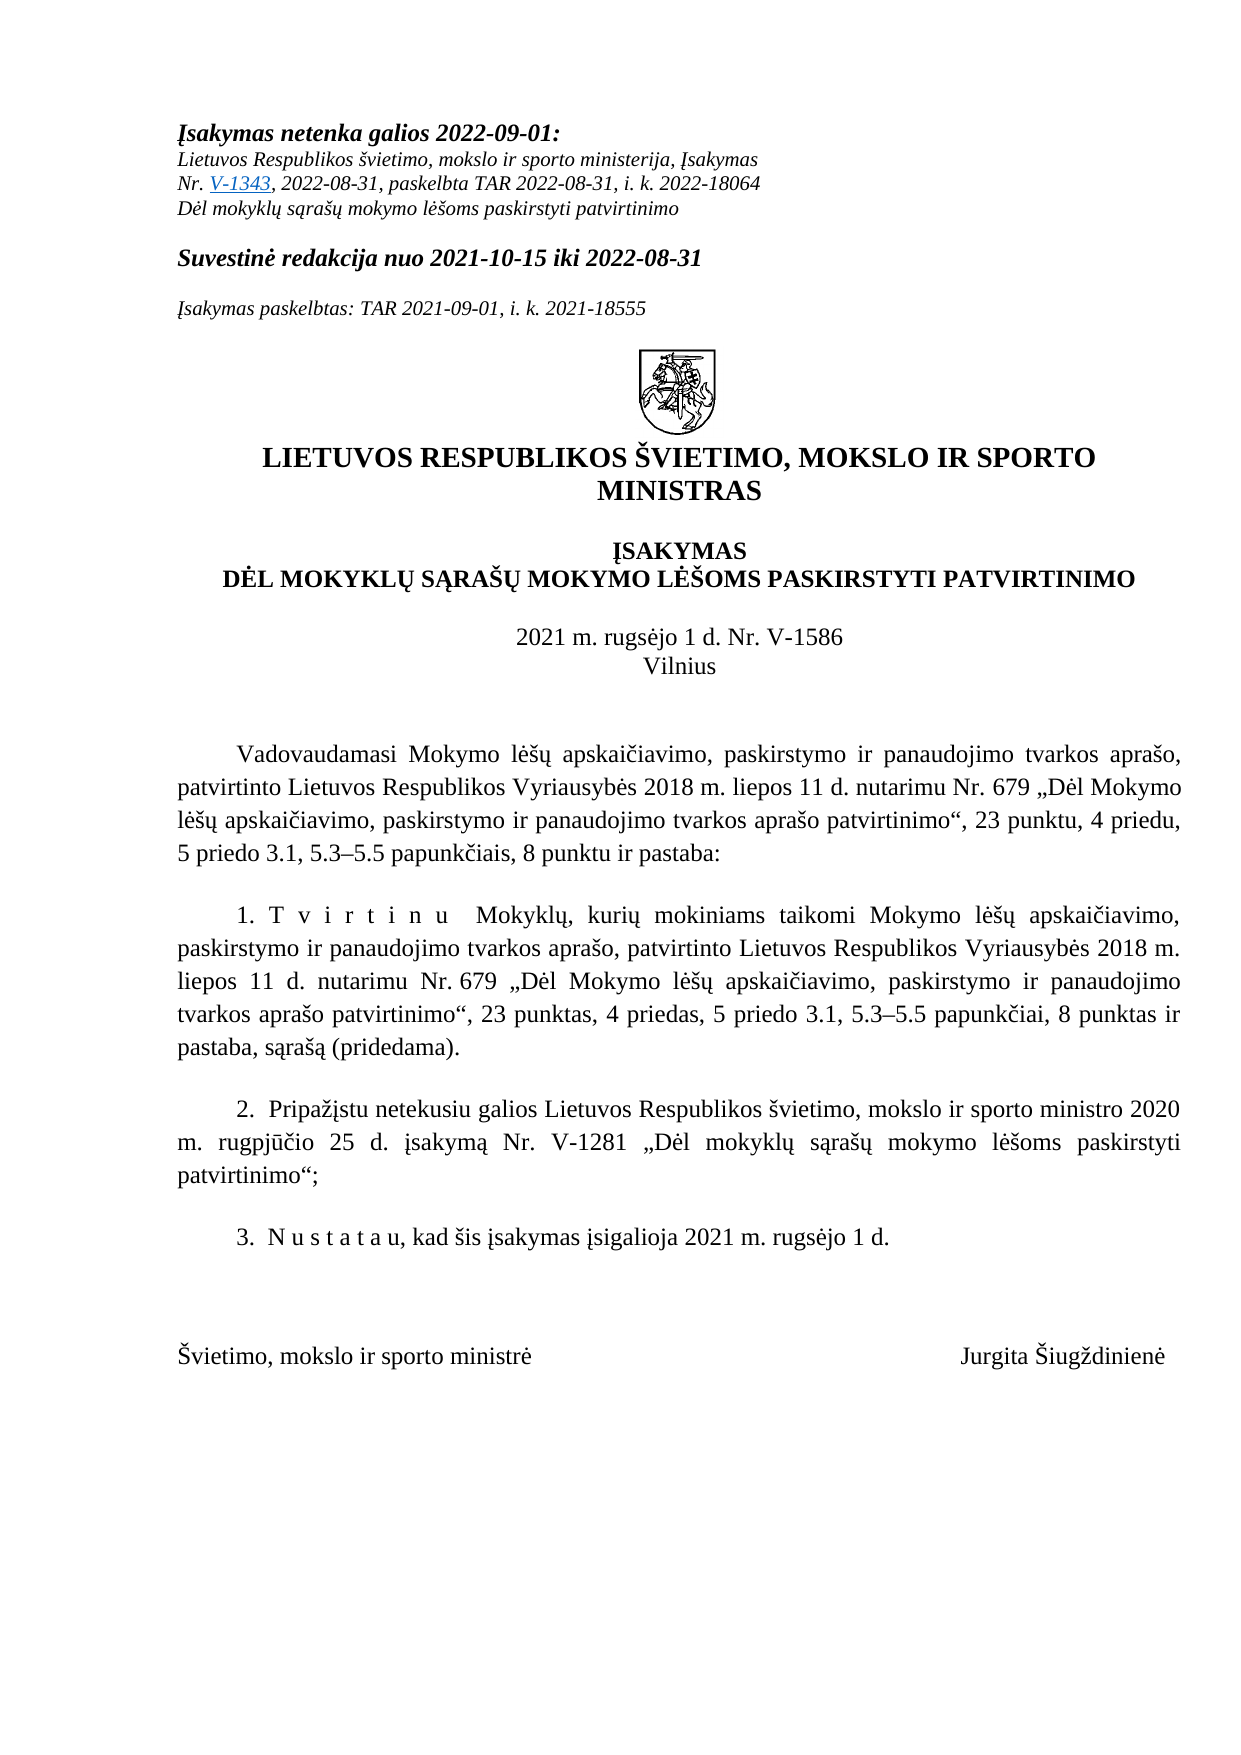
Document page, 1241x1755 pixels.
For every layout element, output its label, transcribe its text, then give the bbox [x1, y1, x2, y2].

text Nr. V-1343, 2022-08-31, paskelbta TAR 2022-08-31, i. k. 2022-18064 [177, 171, 1182, 195]
text 2. Pripažįstu netekusiu galios Lietuvos Respublikos švietimo, mokslo ir sporto ministro 2020 m. rugpjūčio 25 d. įsakymą Nr. V-1281 „Dėl mokyklų sąrašų mokymo lėšoms paskirstyti patvirtinimo“; [177, 1094, 1182, 1189]
text LIETUVOS RESPUBLIKOS ŠVIETIMO, MOKSLO IR SPORTO MINISTRAS [177, 440, 1182, 507]
text Švietimo, mokslo ir sporto ministrė Jurgita Šiugždinienė [177, 1341, 1182, 1370]
text Dėl mokyklų sąrašų mokymo lėšoms paskirstyti patvirtinimo [177, 195, 1182, 219]
text Įsakymas paskelbtas: TAR 2021-09-01, i. k. 2021-18555 [177, 296, 1182, 320]
text DĖL MOKYKLŲ SĄRAŠŲ MOKYMO LĖŠOMS PASKIRSTYTI PATVIRTINIMO [177, 564, 1182, 593]
text ĮSAKYMAS [177, 536, 1182, 564]
text 3. N u s t a t a u, kad šis įsakymas įsigalioja 2021 m. rugsėjo 1 d. [177, 1222, 1182, 1251]
text Lietuvos Respublikos švietimo, mokslo ir sporto ministerija, Įsakymas [177, 147, 1182, 171]
text 2021 m. rugsėjo 1 d. Nr. V-1586 [177, 622, 1182, 651]
text Įsakymas netenka galios 2022-09-01: [177, 118, 1182, 147]
text 1. T v i r t i n u Mokyklų, kurių mokiniams taikomi Mokymo lėšų apskaičiavimo, paskirstymo ir panaudojimo tvarkos aprašo, patvirtinto Lietuvos Respublikos Vyriausybės 2018 m. liepos 11 d. nutarimu Nr. 679 „Dėl Mokymo lėšų apskaičiavimo, paskirstymo ir panaudojimo tvarkos aprašo patvirtinimo“, 23 punktas, 4 priedas, 5 priedo 3.1, 5.3–5.5 papunkčiai, 8 punktas ir pastaba, sąrašą (pridedama). [177, 900, 1182, 1061]
text Suvestinė redakcija nuo 2021-10-15 iki 2022-08-31 [177, 243, 1182, 272]
text Vilnius [177, 651, 1182, 679]
text Vadovaudamasi Mokymo lėšų apskaičiavimo, paskirstymo ir panaudojimo tvarkos aprašo, patvirtinto Lietuvos Respublikos Vyriausybės 2018 m. liepos 11 d. nutarimu Nr. 679 „Dėl Mokymo lėšų apskaičiavimo, paskirstymo ir panaudojimo tvarkos aprašo patvirtinimo“, 23 punktu, 4 priedu, 5 priedo 3.1, 5.3–5.5 papunkčiais, 8 punktu ir pastaba: [177, 739, 1182, 867]
